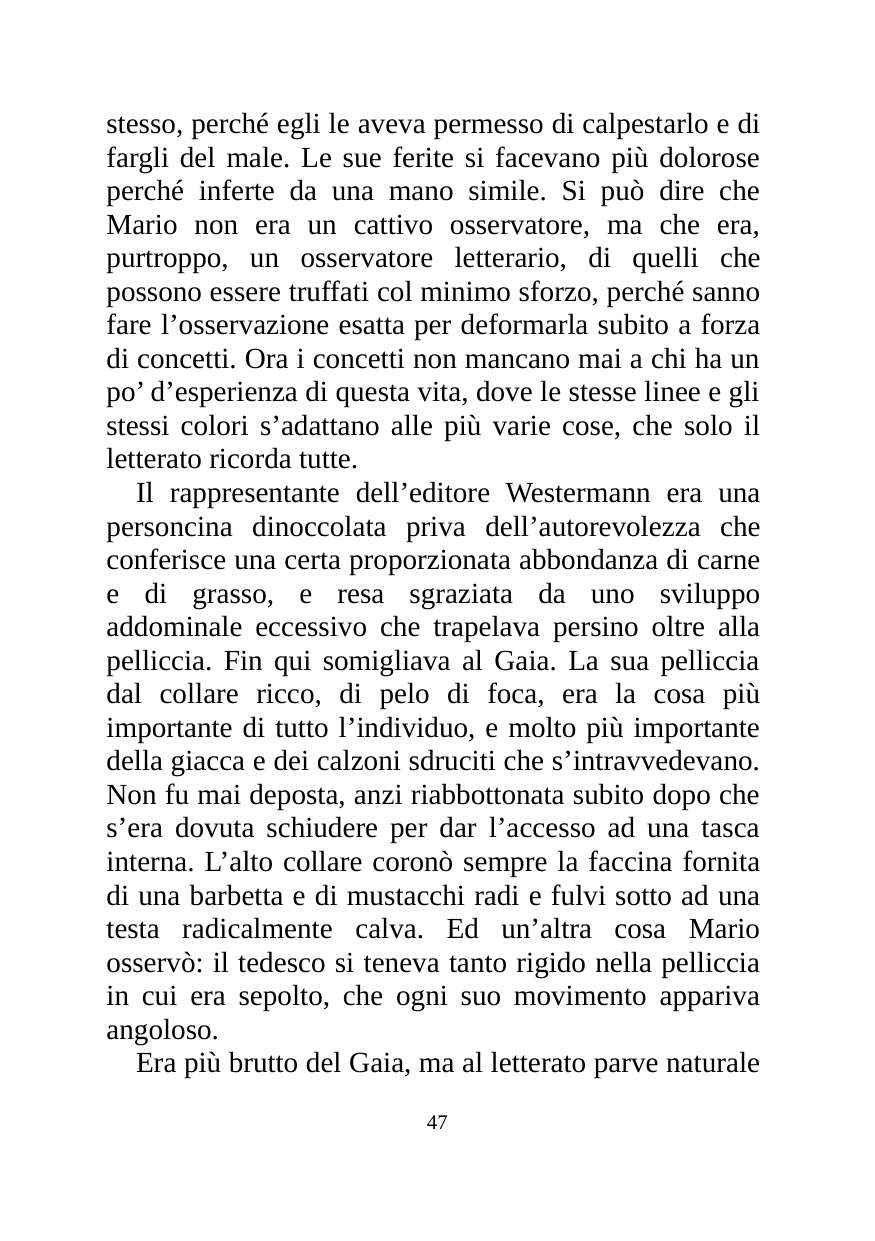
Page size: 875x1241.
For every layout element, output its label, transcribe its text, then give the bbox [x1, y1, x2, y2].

text Era più brutto del Gaia, ma al letterato parve naturale [106, 1045, 761, 1079]
text stesso, perché egli le aveva permesso di calpestarlo e di fargli del male. Le sue ferite si facevano più dolorose perché inferte da una mano simile. Si può dire che Mario non era un cattivo osservatore, ma che era, purtroppo, un osservatore letterario, di quelli che possono essere truffati col minimo sforzo, perché sanno fare l’osservazione esatta per deformarla subito a forza di concetti. Ora i concetti non mancano mai a chi ha un po’ d’esperienza di questa vita, dove le stesse linee e gli stessi colori s’adattano alle più varie cose, che solo il letterato ricorda tutte. [106, 106, 761, 475]
text Il rappresentante dell’editore Westermann era una personcina dinoccolata priva dell’autorevolezza che conferisce una certa proporzionata abbondanza di carne e di grasso, e resa sgraziata da uno sviluppo addominale eccessivo che trapelava persino oltre alla pelliccia. Fin qui somigliava al Gaia. La sua pelliccia dal collare ricco, di pelo di foca, era la cosa più importante di tutto l’individuo, e molto più importante della giacca e dei calzoni sdruciti che s’intravvedevano. Non fu mai deposta, anzi riabbottonata subito dopo che s’era dovuta schiudere per dar l’accesso ad una tasca interna. L’alto collare coronò sempre la faccina fornita di una barbetta e di mustacchi radi e fulvi sotto ad una testa radicalmente calva. Ed un’altra cosa Mario osservò: il tedesco si teneva tanto rigido nella pelliccia in cui era sepolto, che ogni suo movimento appariva angoloso. [106, 475, 761, 1045]
